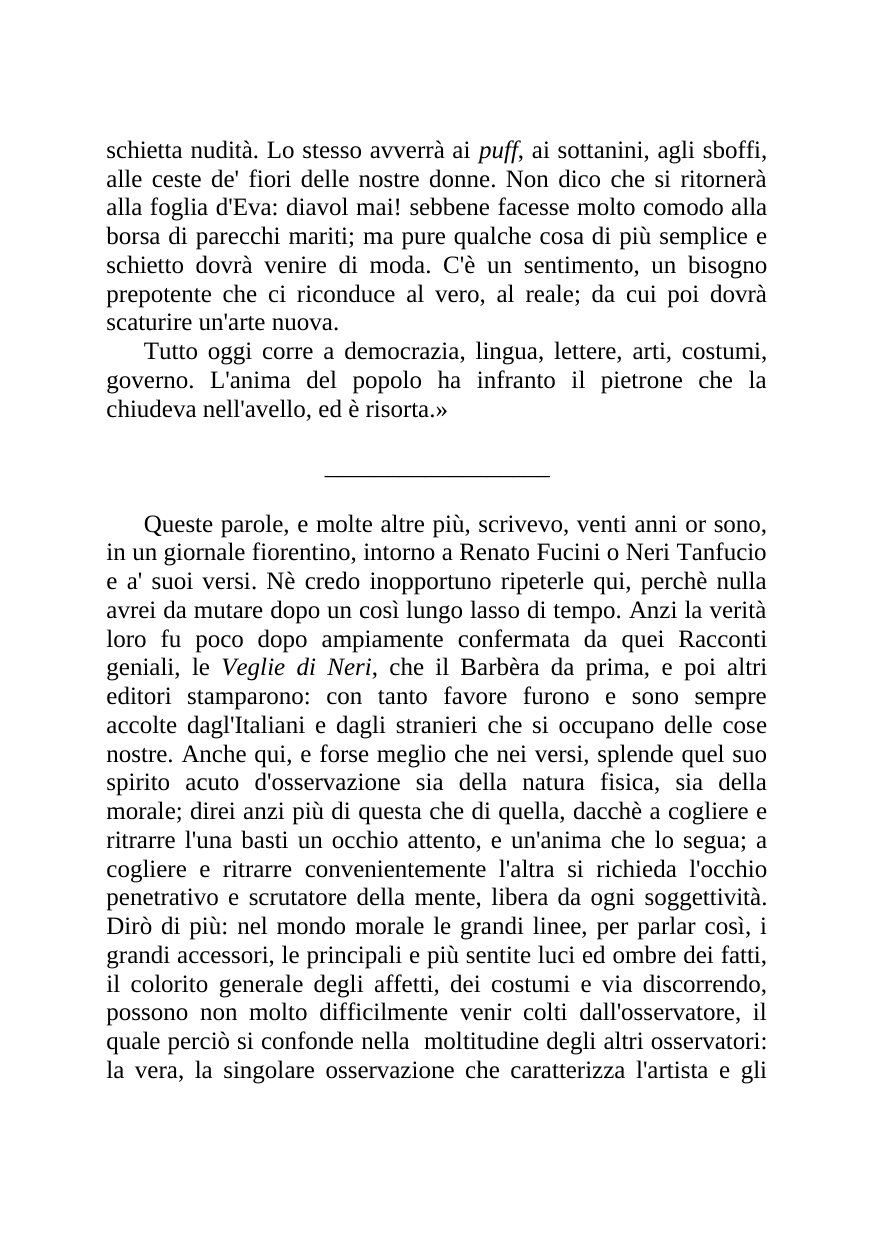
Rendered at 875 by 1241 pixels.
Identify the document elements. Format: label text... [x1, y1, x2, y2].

text __________________ [106, 451, 768, 480]
text Tutto oggi corre a democrazia, lingua, lettere, arti, costumi, governo. L'anima del popolo ha infranto il pietrone che la chiudeva nell'avello, ed è risorta.» [106, 336, 768, 422]
text schietta nudità. Lo stesso avverrà ai puff, ai sottanini, agli sboffi, alle ceste de' fiori delle nostre donne. Non dico che si ritornerà alla foglia d'Eva: diavol mai! sebbene facesse molto comodo alla borsa di parecchi mariti; ma pure qualche cosa di più semplice e schietto dovrà venire di moda. C'è un sentimento, un bisogno prepotente che ci riconduce al vero, al reale; da cui poi dovrà scaturire un'arte nuova. [106, 135, 768, 336]
text Queste parole, e molte altre più, scrivevo, venti anni or sono, in un giornale fiorentino, intorno a Renato Fucini o Neri Tanfucio e a' suoi versi. Nè credo inopportuno ripeterle qui, perchè nulla avrei da mutare dopo un così lungo lasso di tempo. Anzi la verità loro fu poco dopo ampiamente confermata da quei Racconti geniali, le Veglie di Neri, che il Barbèra da prima, e poi altri editori stamparono: con tanto favore furono e sono sempre accolte dagl'Italiani e dagli stranieri che si occupano delle cose nostre. Anche qui, e forse meglio che nei versi, splende quel suo spirito acuto d'osservazione sia della natura fisica, sia della morale; direi anzi più di questa che di quella, dacchè a cogliere e ritrarre l'una basti un occhio attento, e un'anima che lo segua; a cogliere e ritrarre convenientemente l'altra si richieda l'occhio penetrativo e scrutatore della mente, libera da ogni soggettività. Dirò di più: nel mondo morale le grandi linee, per parlar così, i grandi accessori, le principali e più sentite luci ed ombre dei fatti, il colorito generale degli affetti, dei costumi e via discorrendo, possono non molto difficilmente venir colti dall'osservatore, il quale perciò si confonde nella moltitudine degli altri osservatori: la vera, la singolare osservazione che caratterizza l'artista e gli [106, 509, 768, 1084]
